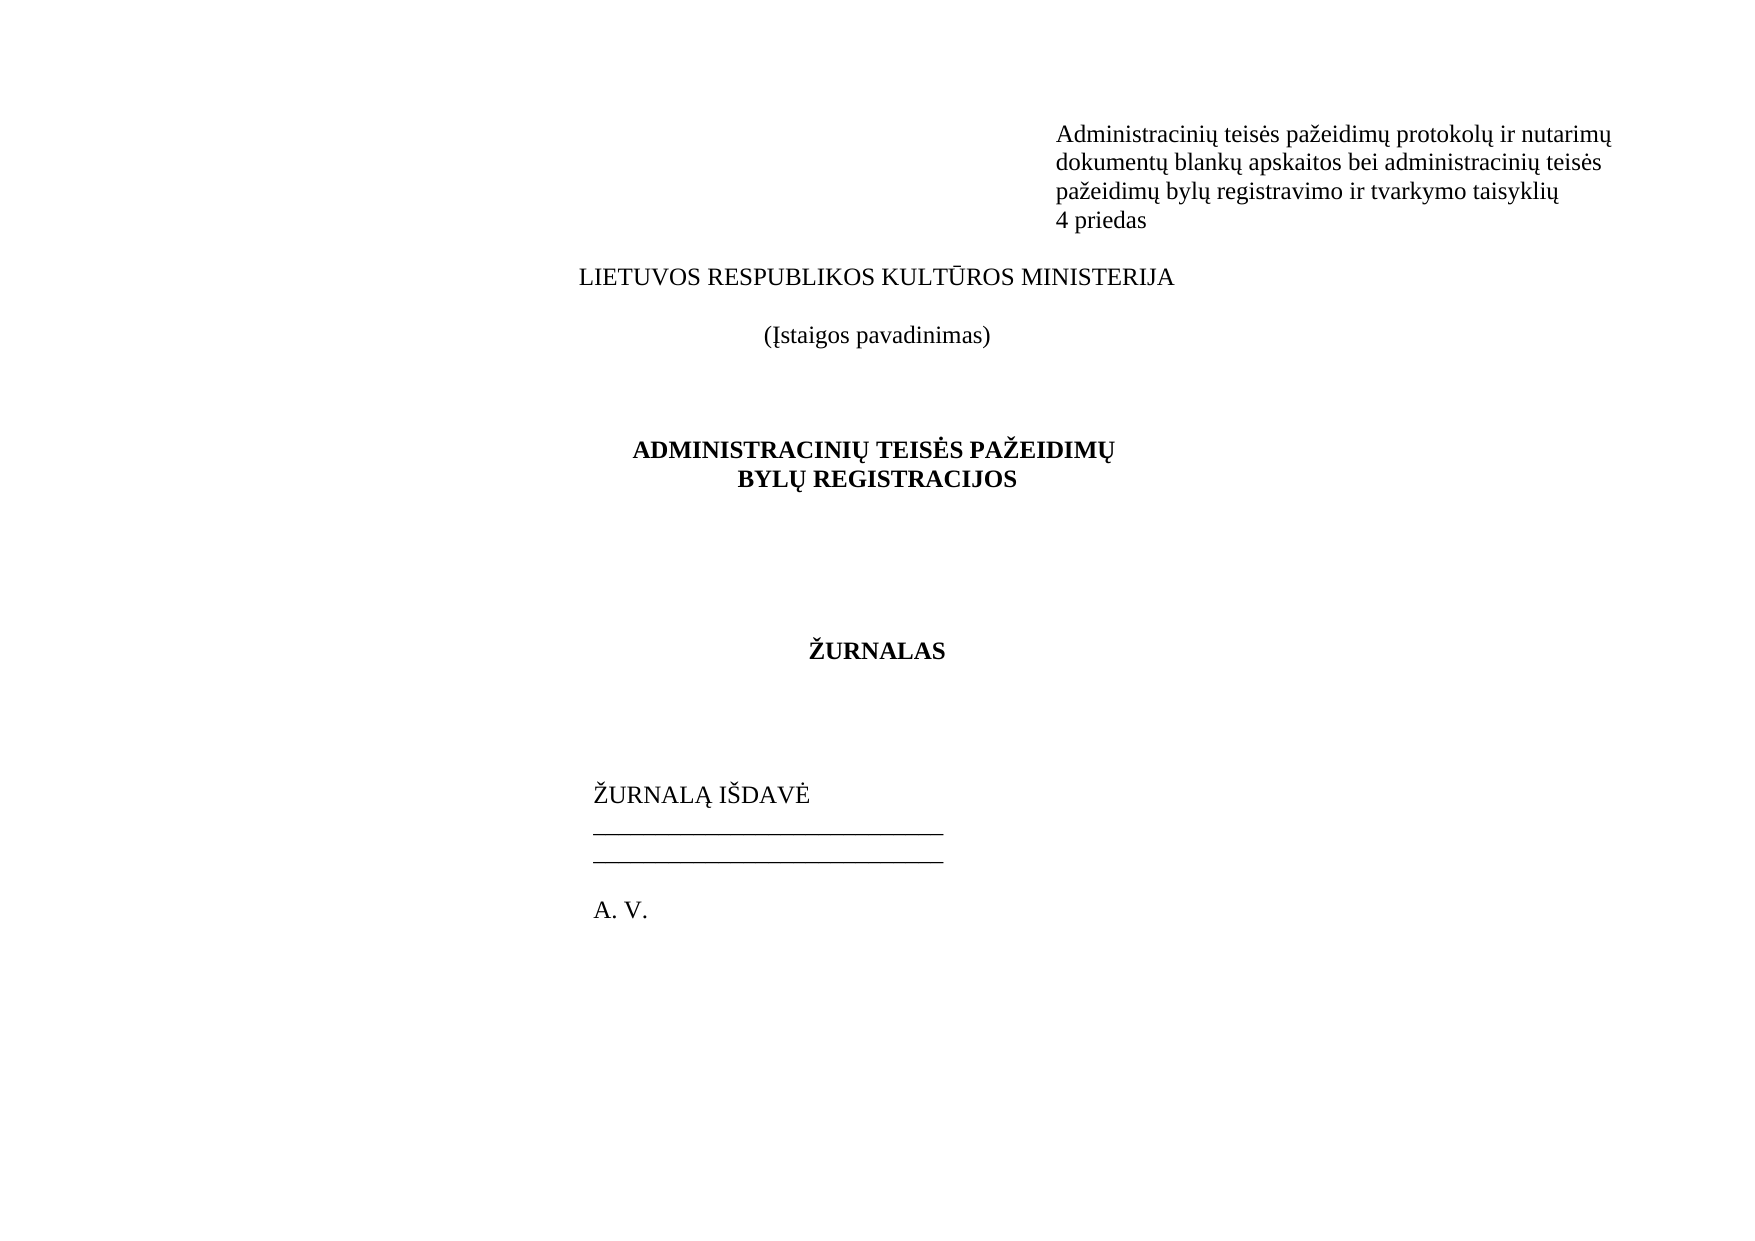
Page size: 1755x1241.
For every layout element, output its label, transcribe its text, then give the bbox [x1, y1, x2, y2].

text ŽURNALĄ IŠDAVĖ [593, 780, 1436, 809]
text ____________________________ [593, 837, 1436, 866]
text ____________________________ [593, 809, 1436, 837]
text ŽURNALAS [118, 636, 1636, 665]
text BYLŲ REGISTRACIJOS [118, 464, 1636, 492]
text 4 priedas [1056, 205, 1636, 234]
text LIETUVOS RESPUBLIKOS KULTŪROS MINISTERIJA [118, 262, 1636, 291]
text ADMINISTRACINIŲ TEISĖS PAŽEIDIMŲ [118, 435, 1636, 464]
text (Įstaigos pavadinimas) [118, 320, 1636, 349]
text A. V. [593, 895, 1436, 924]
text Administracinių teisės pažeidimų protokolų ir nutarimų dokumentų blankų apskaitos bei administracinių teisės pažeidimų bylų registravimo ir tvarkymo taisyklių [1056, 119, 1636, 205]
